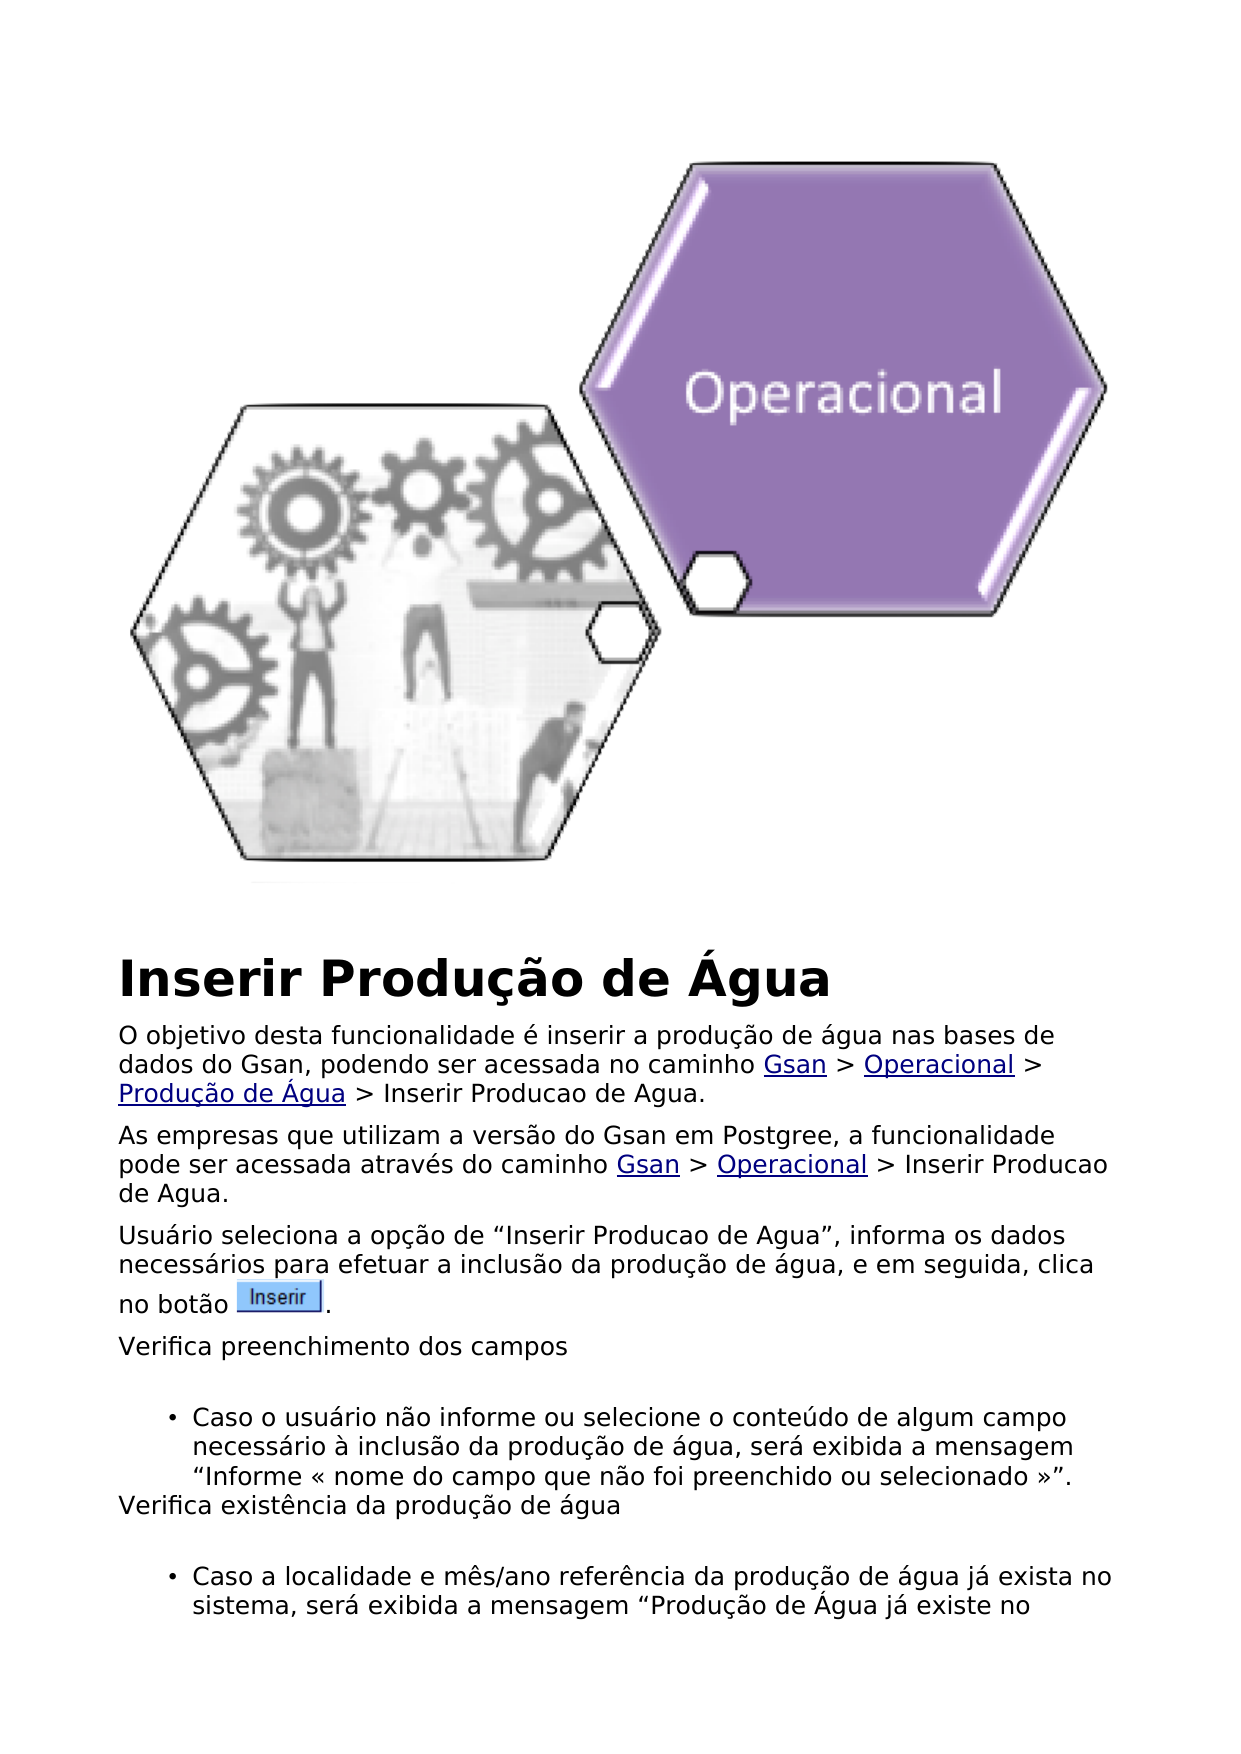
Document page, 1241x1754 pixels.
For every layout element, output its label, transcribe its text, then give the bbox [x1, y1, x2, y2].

list Caso o usuário não informe ou selecione o conteúdo de algum campo necessário à inclusão da produção de água, será exibida a mensagem “Informe « nome do campo que não foi preenchido ou selecionado »”. [177, 1403, 1122, 1491]
text O objetivo desta funcionalidade é inserir a produção de água nas bases de dados do Gsan, podendo ser acessada no caminho Gsan > Operacional > Produção de Água > Inserir Producao de Agua. [118, 1021, 1122, 1109]
subtitle Inserir Produção de Água [118, 950, 1122, 1009]
picture [236, 1279, 325, 1314]
text Verifica existência da produção de água [118, 1491, 1122, 1520]
list Caso a localidade e mês/ano referência da produção de água já exista no sistema, será exibida a mensagem “Produção de Água já existe no [177, 1562, 1122, 1620]
text Verifica preenchimento dos campos [118, 1332, 1122, 1361]
text Usuário seleciona a opção de “Inserir Producao de Agua”, informa os dados necessários para efetuar a inclusão da produção de água, e em seguida, clica no botão . [118, 1221, 1122, 1320]
text As empresas que utilizam a versão do Gsan em Postgree, a funcionalidade pode ser acessada através do caminho Gsan > Operacional > Inserir Producao de Agua. [118, 1121, 1122, 1209]
picture [118, 118, 1123, 884]
